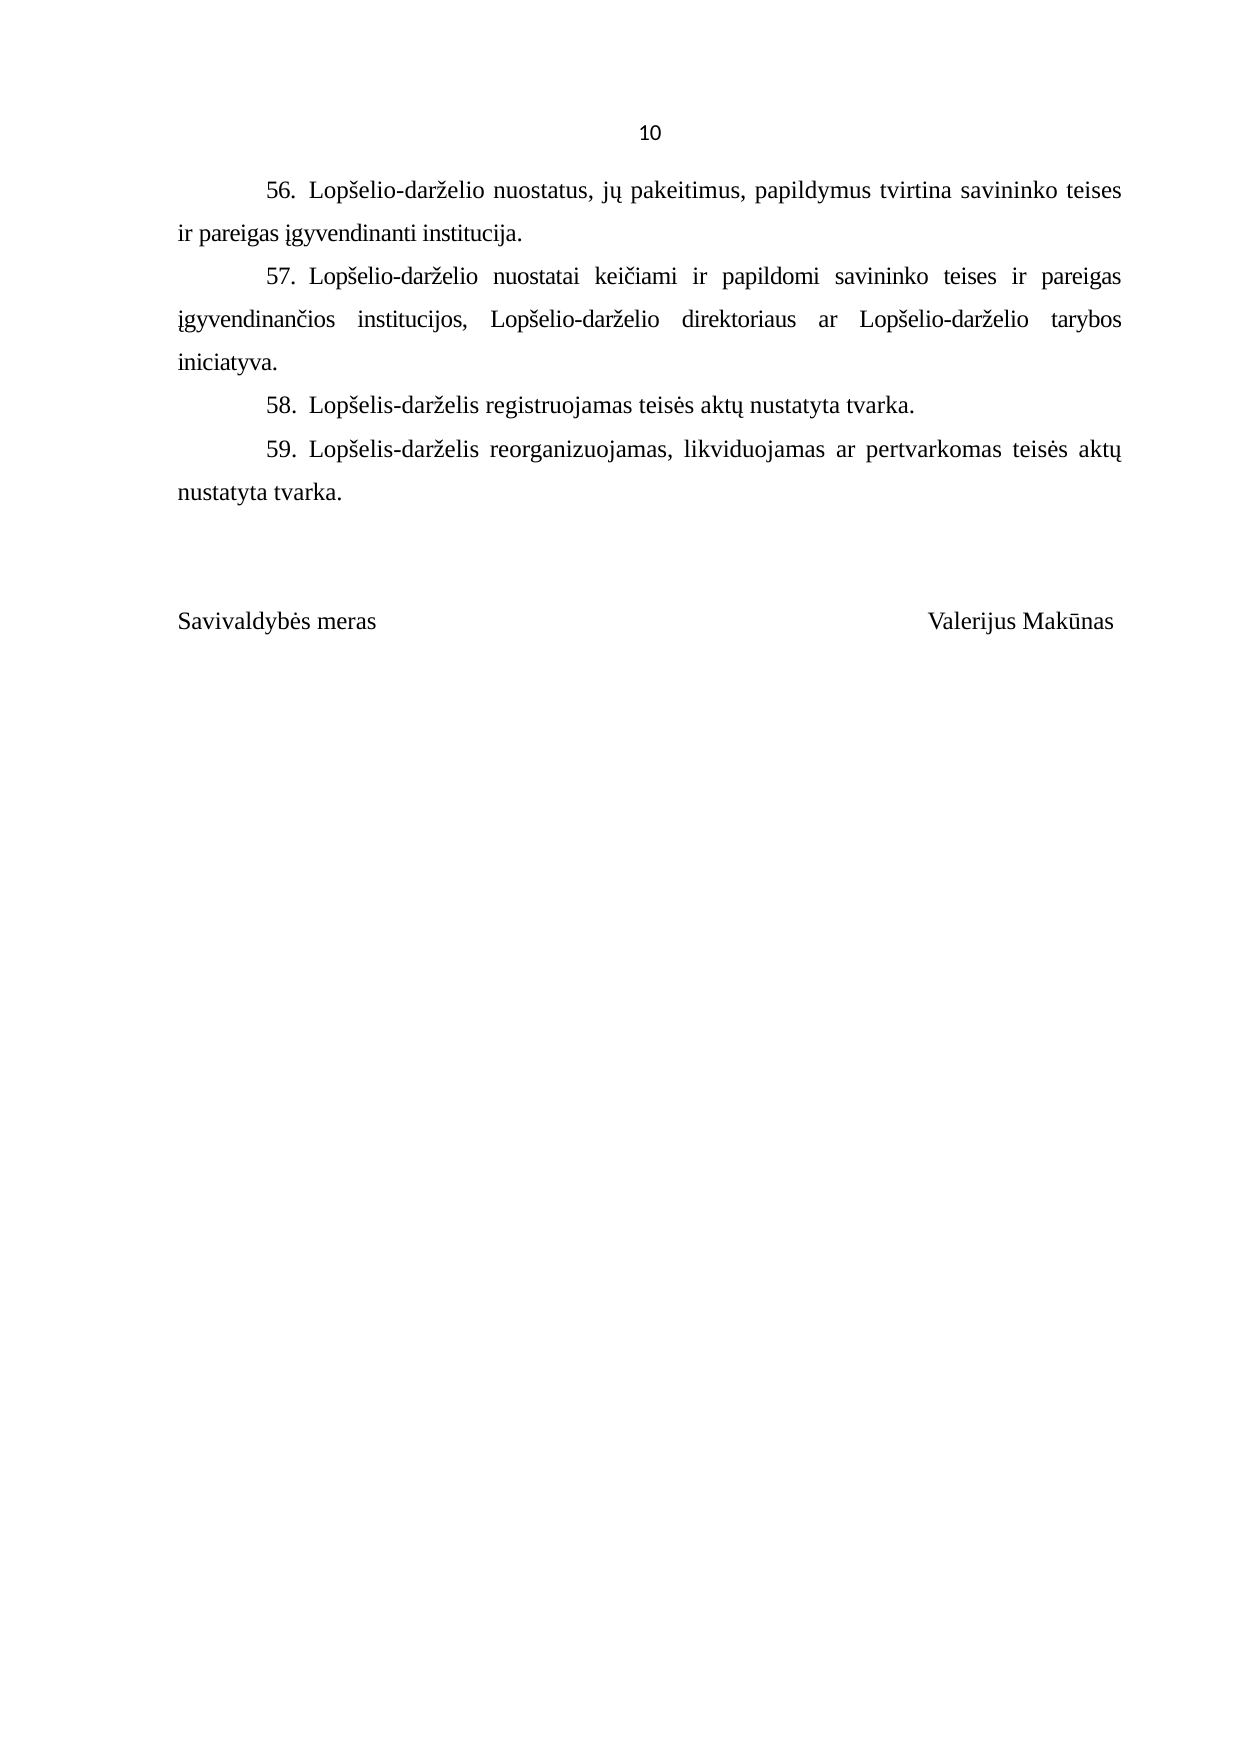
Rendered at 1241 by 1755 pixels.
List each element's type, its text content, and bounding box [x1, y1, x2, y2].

text 58. Lopšelis-darželis registruojamas teisės aktų nustatyta tvarka. [177, 391, 1122, 419]
text 57. Lopšelio-darželio nuostatai keičiami ir papildomi savininko teises ir pareigas įgyvendinančios institucijos, Lopšelio-darželio direktoriaus ar Lopšelio-darželio tarybos iniciatyva. [177, 261, 1122, 376]
text 56. Lopšelio-darželio nuostatus, jų pakeitimus, papildymus tvirtina savininko teises ir pareigas įgyvendinanti institucija. [177, 175, 1122, 247]
text 59. Lopšelis-darželis reorganizuojamas, likviduojamas ar pertvarkomas teisės aktų nustatyta tvarka. [177, 434, 1122, 506]
text Savivaldybės meras Valerijus Makūnas [177, 606, 1122, 635]
